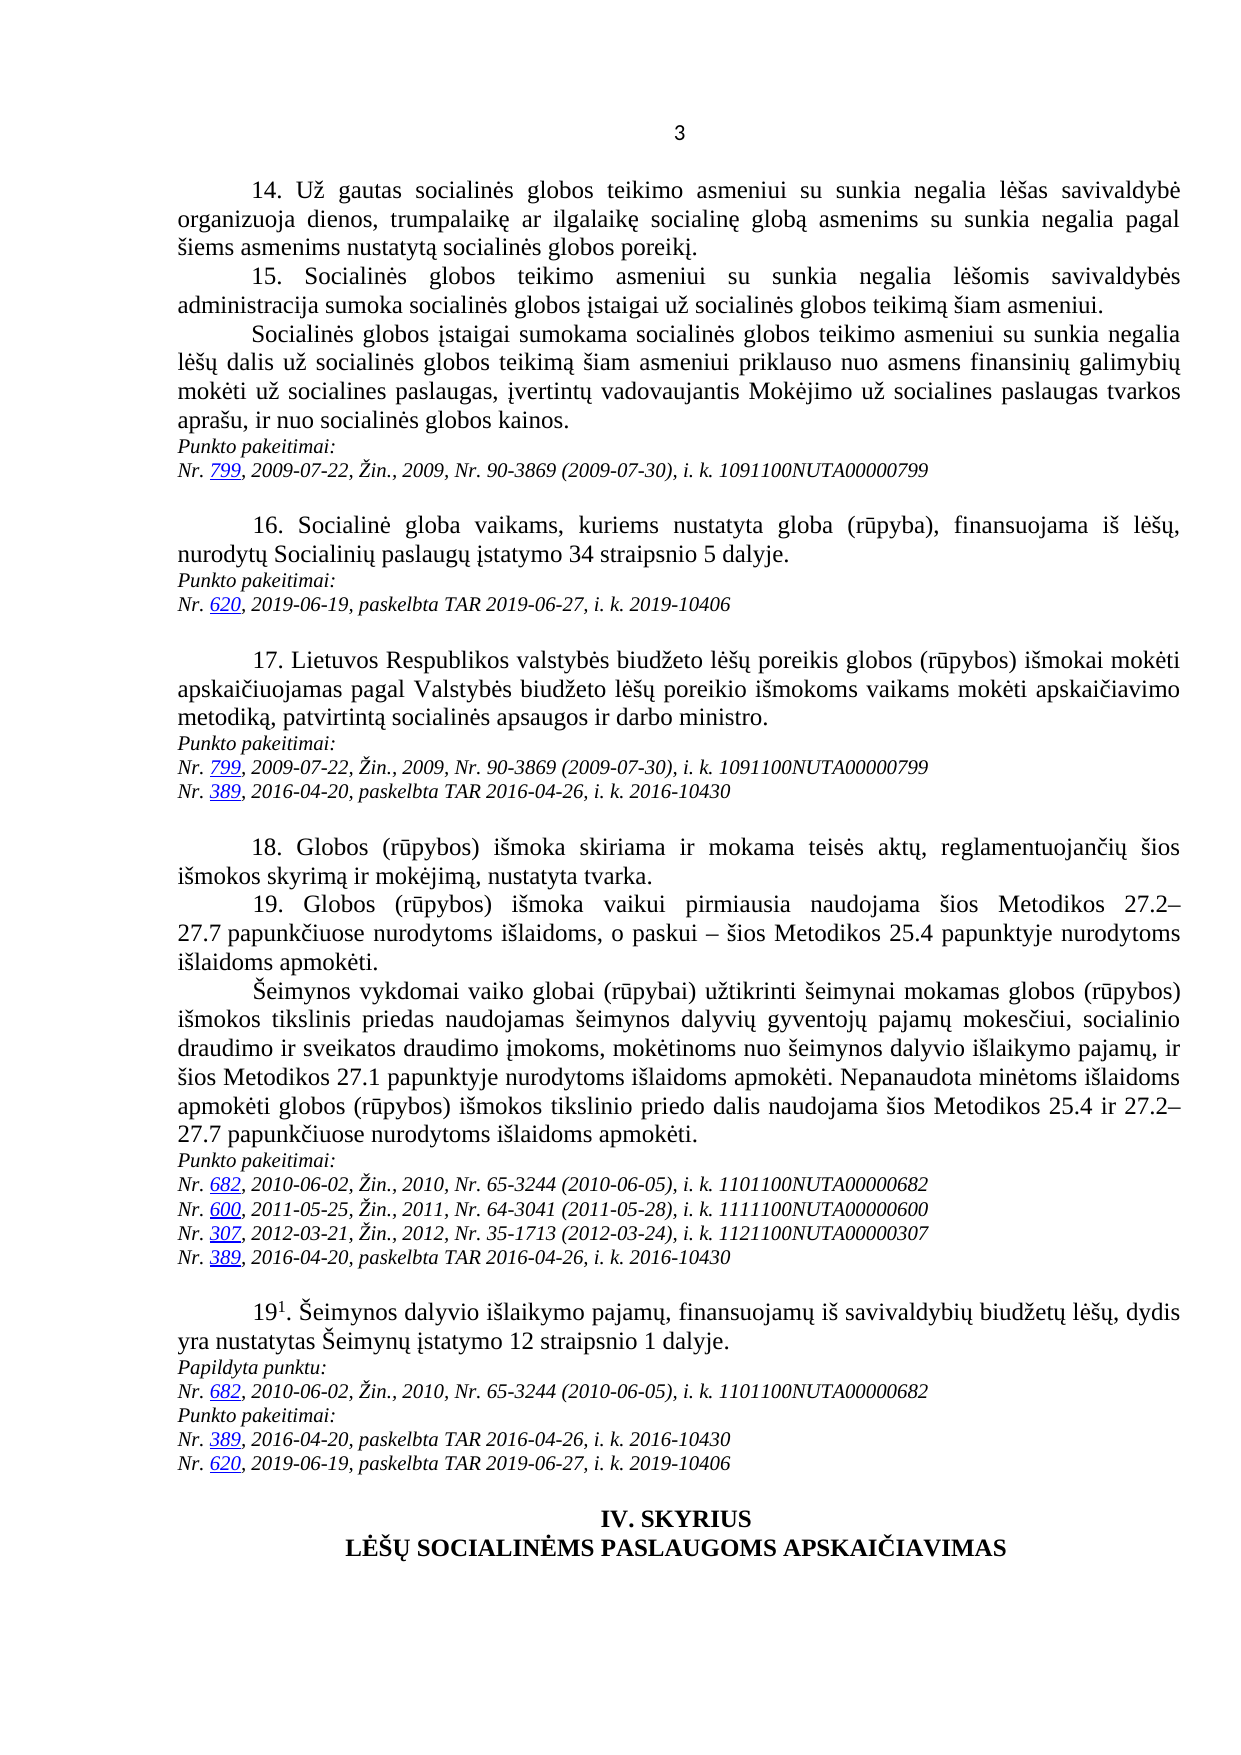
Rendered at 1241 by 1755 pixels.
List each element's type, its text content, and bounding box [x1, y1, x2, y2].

text Papildyta punktu: [177, 1355, 1181, 1379]
text Nr. 307, 2012-03-21, Žin., 2012, Nr. 35-1713 (2012-03-24), i. k. 1121100NUTA00000307 [177, 1221, 1181, 1244]
text Punkto pakeitimai: [177, 1148, 1181, 1172]
text IV. SKYRIUS LĖŠŲ SOCIALINĖMS PASLAUGOMS APSKAIČIAVIMAS [177, 1504, 1181, 1561]
text Punkto pakeitimai: [177, 1403, 1181, 1427]
text Nr. 600, 2011-05-25, Žin., 2011, Nr. 64-3041 (2011-05-28), i. k. 1111100NUTA00000600 [177, 1196, 1181, 1221]
text Nr. 389, 2016-04-20, paskelbta TAR 2016-04-26, i. k. 2016-10430 [177, 1427, 1181, 1451]
text 16. Socialinė globa vaikams, kuriems nustatyta globa (rūpyba), finansuojama iš lėšų, nurodytų Socialinių paslaugų įstatymo 34 straipsnio 5 dalyje. [177, 511, 1181, 568]
text Punkto pakeitimai: [177, 434, 1181, 458]
text Nr. 389, 2016-04-20, paskelbta TAR 2016-04-26, i. k. 2016-10430 [177, 1244, 1181, 1269]
text Nr. 682, 2010-06-02, Žin., 2010, Nr. 65-3244 (2010-06-05), i. k. 1101100NUTA00000682 [177, 1172, 1181, 1196]
text 18. Globos (rūpybos) išmoka skiriama ir mokama teisės aktų, reglamentuojančių šios išmokos skyrimą ir mokėjimą, nustatyta tvarka. [177, 832, 1181, 889]
text Socialinės globos įstaigai sumokama socialinės globos teikimo asmeniui su sunkia negalia lėšų dalis už socialinės globos teikimą šiam asmeniui priklauso nuo asmens finansinių galimybių mokėti už socialines paslaugas, įvertintų vadovaujantis Mokėjimo už socialines paslaugas tvarkos aprašu, ir nuo socialinės globos kainos. [177, 319, 1181, 434]
text Nr. 620, 2019-06-19, paskelbta TAR 2019-06-27, i. k. 2019-10406 [177, 1451, 1181, 1475]
text 14. Už gautas socialinės globos teikimo asmeniui su sunkia negalia lėšas savivaldybė organizuoja dienos, trumpalaikę ar ilgalaikę socialinę globą asmenims su sunkia negalia pagal šiems asmenims nustatytą socialinės globos poreikį. [177, 175, 1181, 261]
text 191. Šeimynos dalyvio išlaikymo pajamų, finansuojamų iš savivaldybių biudžetų lėšų, dydis yra nustatytas Šeimynų įstatymo 12 straipsnio 1 dalyje. [177, 1297, 1181, 1355]
text Nr. 620, 2019-06-19, paskelbta TAR 2019-06-27, i. k. 2019-10406 [177, 592, 1181, 616]
text Punkto pakeitimai: [177, 568, 1181, 592]
text 15. Socialinės globos teikimo asmeniui su sunkia negalia lėšomis savivaldybės administracija sumoka socialinės globos įstaigai už socialinės globos teikimą šiam asmeniui. [177, 261, 1181, 319]
text 19. Globos (rūpybos) išmoka vaikui pirmiausia naudojama šios Metodikos 27.2–27.7 papunkčiuose nurodytoms išlaidoms, o paskui – šios Metodikos 25.4 papunktyje nurodytoms išlaidoms apmokėti. [177, 889, 1181, 976]
text Nr. 389, 2016-04-20, paskelbta TAR 2016-04-26, i. k. 2016-10430 [177, 779, 1181, 803]
text Šeimynos vykdomai vaiko globai (rūpybai) užtikrinti šeimynai mokamas globos (rūpybos) išmokos tikslinis priedas naudojamas šeimynos dalyvių gyventojų pajamų mokesčiui, socialinio draudimo ir sveikatos draudimo įmokoms, mokėtinoms nuo šeimynos dalyvio išlaikymo pajamų, ir šios Metodikos 27.1 papunktyje nurodytoms išlaidoms apmokėti. Nepanaudota minėtoms išlaidoms apmokėti globos (rūpybos) išmokos tikslinio priedo dalis naudojama šios Metodikos 25.4 ir 27.2–27.7 papunkčiuose nurodytoms išlaidoms apmokėti. [177, 976, 1181, 1148]
text Punkto pakeitimai: [177, 731, 1181, 755]
text 17. Lietuvos Respublikos valstybės biudžeto lėšų poreikis globos (rūpybos) išmokai mokėti apskaičiuojamas pagal Valstybės biudžeto lėšų poreikio išmokoms vaikams mokėti apskaičiavimo metodiką, patvirtintą socialinės apsaugos ir darbo ministro. [177, 645, 1181, 731]
text Nr. 682, 2010-06-02, Žin., 2010, Nr. 65-3244 (2010-06-05), i. k. 1101100NUTA00000682 [177, 1379, 1181, 1403]
text Nr. 799, 2009-07-22, Žin., 2009, Nr. 90-3869 (2009-07-30), i. k. 1091100NUTA00000799 [177, 458, 1181, 482]
text Nr. 799, 2009-07-22, Žin., 2009, Nr. 90-3869 (2009-07-30), i. k. 1091100NUTA00000799 [177, 755, 1181, 779]
